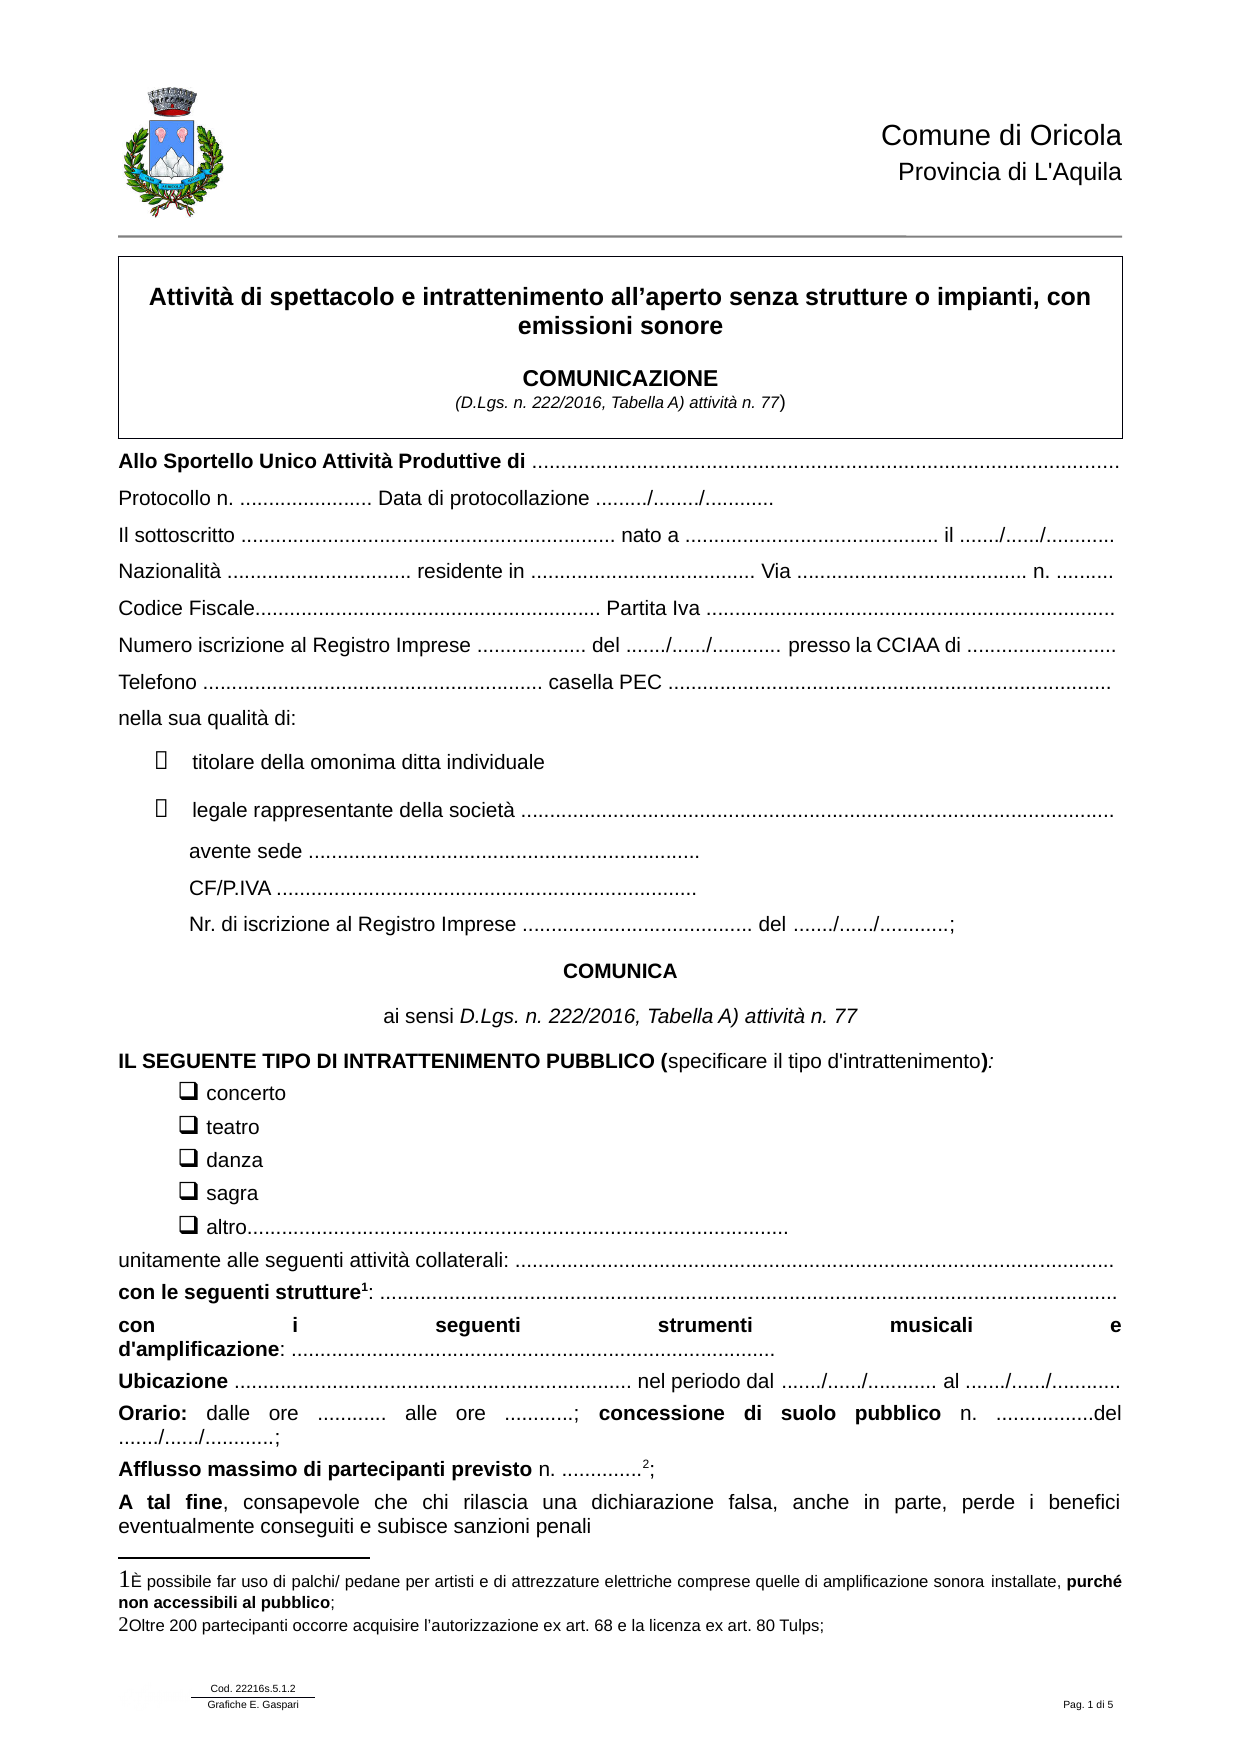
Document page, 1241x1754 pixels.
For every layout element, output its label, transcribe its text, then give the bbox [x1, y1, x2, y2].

text nella sua qualità di: [118, 706, 1122, 730]
text  titolare della omonima ditta individuale [153, 743, 1122, 777]
text Il sottoscritto ................................................................. nato a ............................................ il ......./....../............ [118, 522, 1122, 546]
text  concerto [177, 1081, 1122, 1106]
text A tal fine, consapevole che chi rilascia una dichiarazione falsa, anche in parte, perde i benefici eventualmente conseguiti e subisce sanzioni penali [118, 1489, 1122, 1537]
text Nr. di iscrizione al Registro Imprese ........................................ del ......./....../............; [189, 912, 1122, 936]
text Telefono ........................................................... casella PEC ............................................................................. [118, 669, 1122, 693]
text  altro.............................................................................................. [177, 1214, 1122, 1239]
text Orario: dalle ore ............ alle ore ............; concessione di suolo pubblico n. .................del ......./....../............; [118, 1401, 1122, 1449]
text IL SEGUENTE TIPO DI INTRATTENIMENTO PUBBLICO (specificare il tipo d'intrattenimento): [118, 1049, 1122, 1073]
text Provincia di L'Aquila [224, 157, 1122, 185]
text È possibile far uso di palchi/ pedane per artisti e di attrezzature elettriche comprese quelle di amplificazione sonora installate, purché non accessibili al pubblico; [118, 1564, 1122, 1612]
text COMUNICA [118, 959, 1122, 983]
text  legale rappresentante della società ....................................................................................................... [153, 791, 1122, 825]
text con i seguenti strumenti musicali e d'amplificazione: .................................................................................... [118, 1312, 1122, 1360]
text  teatro [177, 1114, 1122, 1139]
text unitamente alle seguenti attività collaterali: ........................................................................................................ [118, 1248, 1122, 1272]
text Afflusso massimo di partecipanti previsto n. ..............; [118, 1457, 1122, 1481]
text Allo Sportello Unico Attività Produttive di [118, 449, 1122, 473]
text Protocollo n. ....................... Data di protocollazione ........./......../............ [118, 486, 1122, 509]
text  danza [177, 1148, 1122, 1173]
text ai sensi D.Lgs. n. 222/2016, Tabella A) attività n. 77 [118, 1004, 1122, 1028]
text con le seguenti strutture: ................................................................................................................................ [118, 1280, 1122, 1304]
text Oltre 200 partecipanti occorre acquisire l’autorizzazione ex art. 68 e la licenza ex art. 80 Tulps; [118, 1612, 1122, 1636]
table_header Attività di spettacolo e intrattenimento all’aperto senza strutture o impianti, con emissioni sonore COMUNICAZIONE (D.Lgs. n. 222/2016, Tabella A) attività n. 77) [119, 257, 1122, 437]
picture [122, 87, 224, 219]
text  sagra [177, 1181, 1122, 1206]
text Comune di Oricola [224, 118, 1122, 152]
text Ubicazione ..................................................................... nel periodo dal ......./....../............ al ......./....../............ [118, 1369, 1122, 1393]
text Codice Fiscale............................................................ Partita Iva ....................................................................... [118, 596, 1122, 620]
text CF/P.IVA ......................................................................... [189, 875, 1122, 899]
text Nazionalità ................................ residente in ....................................... Via ........................................ n. .......... [118, 559, 1122, 583]
text avente sede .................................................................... [189, 839, 1122, 863]
text Numero iscrizione al Registro Imprese ................... del ......./....../............ presso la CCIAA di .......................... [118, 633, 1122, 657]
